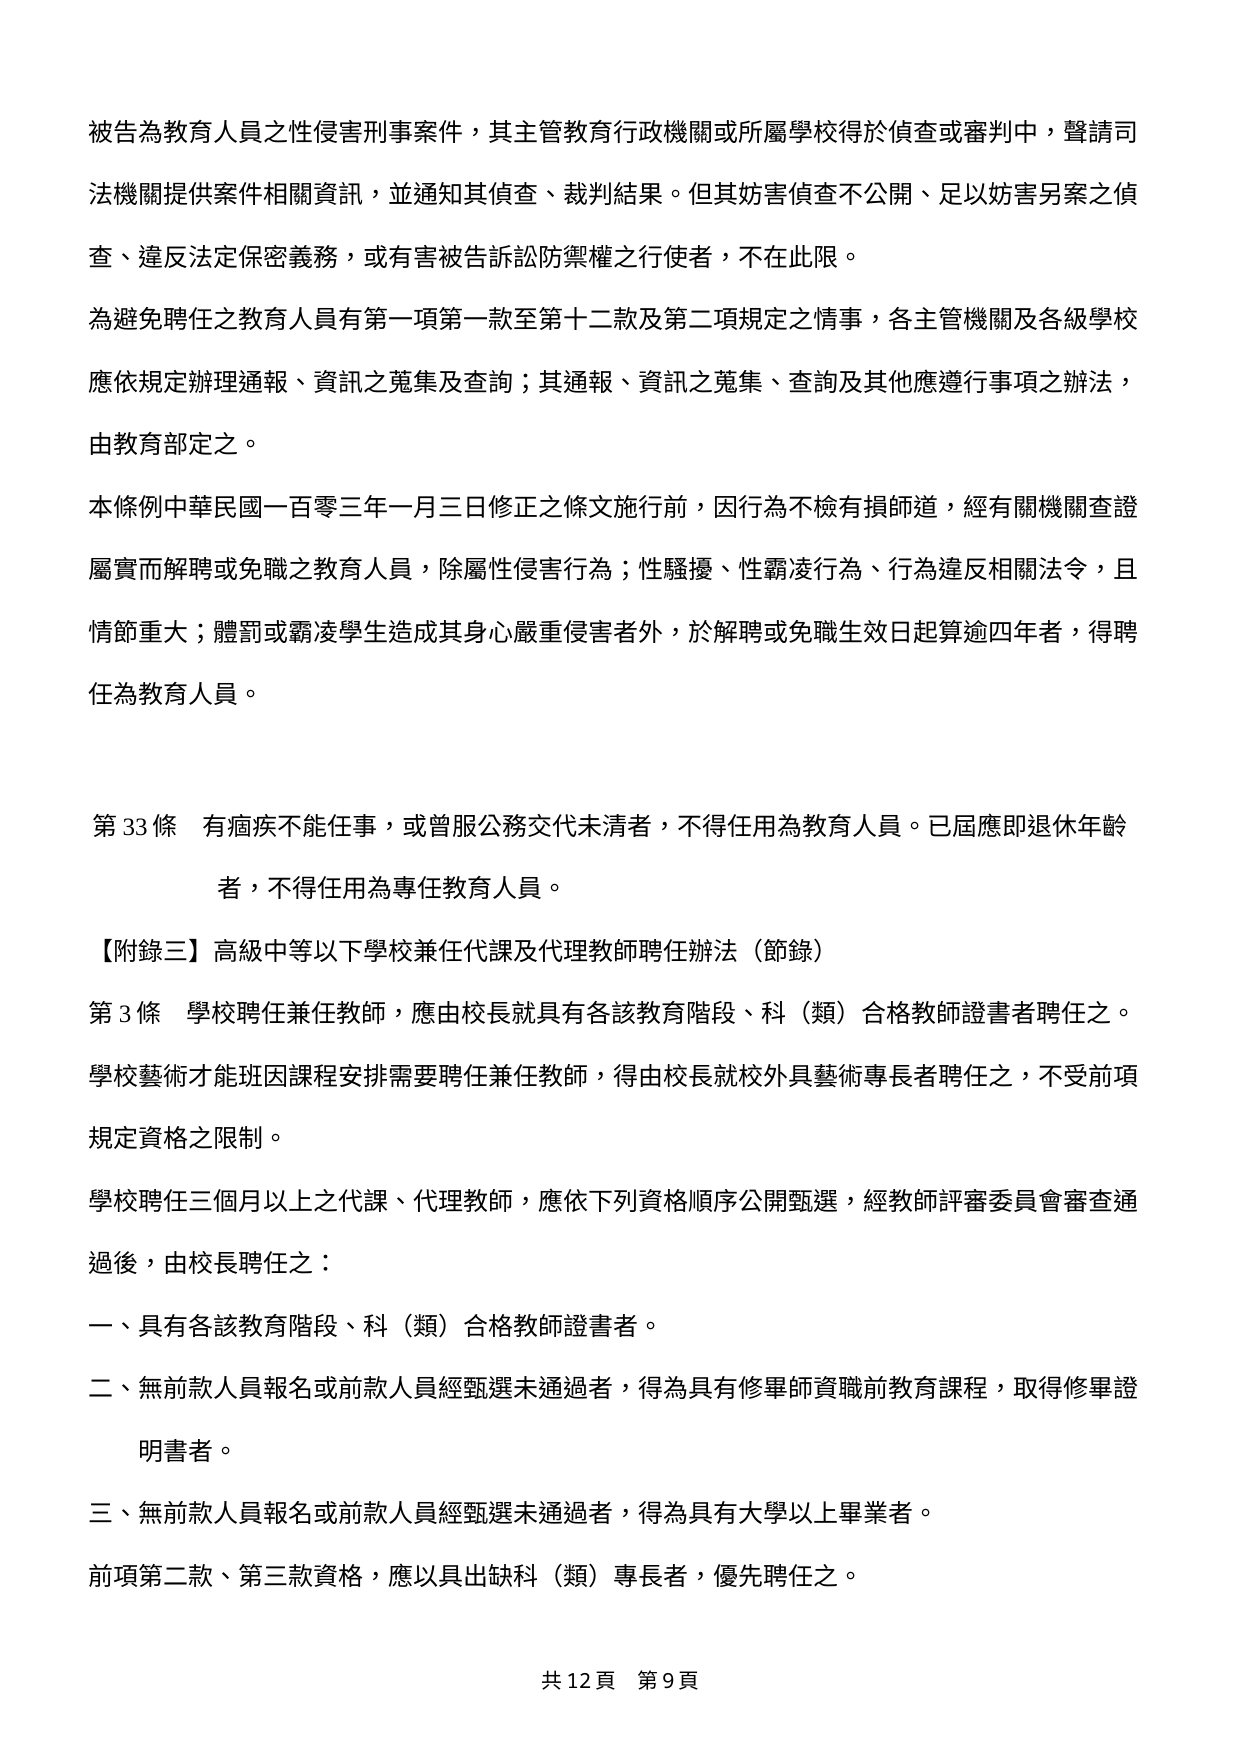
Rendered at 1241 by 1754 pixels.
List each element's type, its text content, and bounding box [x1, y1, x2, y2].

text 學校聘任三個月以上之代課、代理教師，應依下列資格順序公開甄選，經教師評審委員會審查通過後，由校長聘任之： [89, 1158, 1152, 1283]
text 為避免聘任之教育人員有第一項第一款至第十二款及第二項規定之情事，各主管機關及各級學校應依規定辦理通報、資訊之蒐集及查詢；其通報、資訊之蒐集、查詢及其他應遵行事項之辦法，由教育部定之。 [89, 276, 1152, 463]
text 學校藝術才能班因課程安排需要聘任兼任教師，得由校長就校外具藝術專長者聘任之，不受前項規定資格之限制。 [89, 1033, 1152, 1158]
text 二、無前款人員報名或前款人員經甄選未通過者，得為具有修畢師資職前教育課程，取得修畢證明書者。 [89, 1345, 1152, 1470]
text 本條例中華民國一百零三年一月三日修正之條文施行前，因行為不檢有損師道，經有關機關查證屬實而解聘或免職之教育人員，除屬性侵害行為；性騷擾、性霸凌行為、行為違反相關法令，且情節重大；體罰或霸凌學生造成其身心嚴重侵害者外，於解聘或免職生效日起算逾四年者，得聘任為教育人員。 [89, 463, 1152, 713]
text 【附錄三】高級中等以下學校兼任代課及代理教師聘任辦法（節錄） [89, 908, 1152, 970]
text 第3條 學校聘任兼任教師，應由校長就具有各該教育階段、科（類）合格教師證書者聘任之。 [89, 970, 1152, 1033]
text 前項第二款、第三款資格，應以具出缺科（類）專長者，優先聘任之。 [89, 1533, 1152, 1595]
text 三、無前款人員報名或前款人員經甄選未通過者，得為具有大學以上畢業者。 [89, 1470, 1152, 1533]
text 被告為教育人員之性侵害刑事案件，其主管教育行政機關或所屬學校得於偵查或審判中，聲請司法機關提供案件相關資訊，並通知其偵查、裁判結果。但其妨害偵查不公開、足以妨害另案之偵查、違反法定保密義務，或有害被告訴訟防禦權之行使者，不在此限。 [89, 88, 1152, 276]
text 一、具有各該教育階段、科（類）合格教師證書者。 [89, 1283, 1152, 1345]
text 第33條 有痼疾不能任事，或曾服公務交代未清者，不得任用為教育人員。已屆應即退休年齡者，不得任用為專任教育人員。 [92, 783, 1152, 908]
